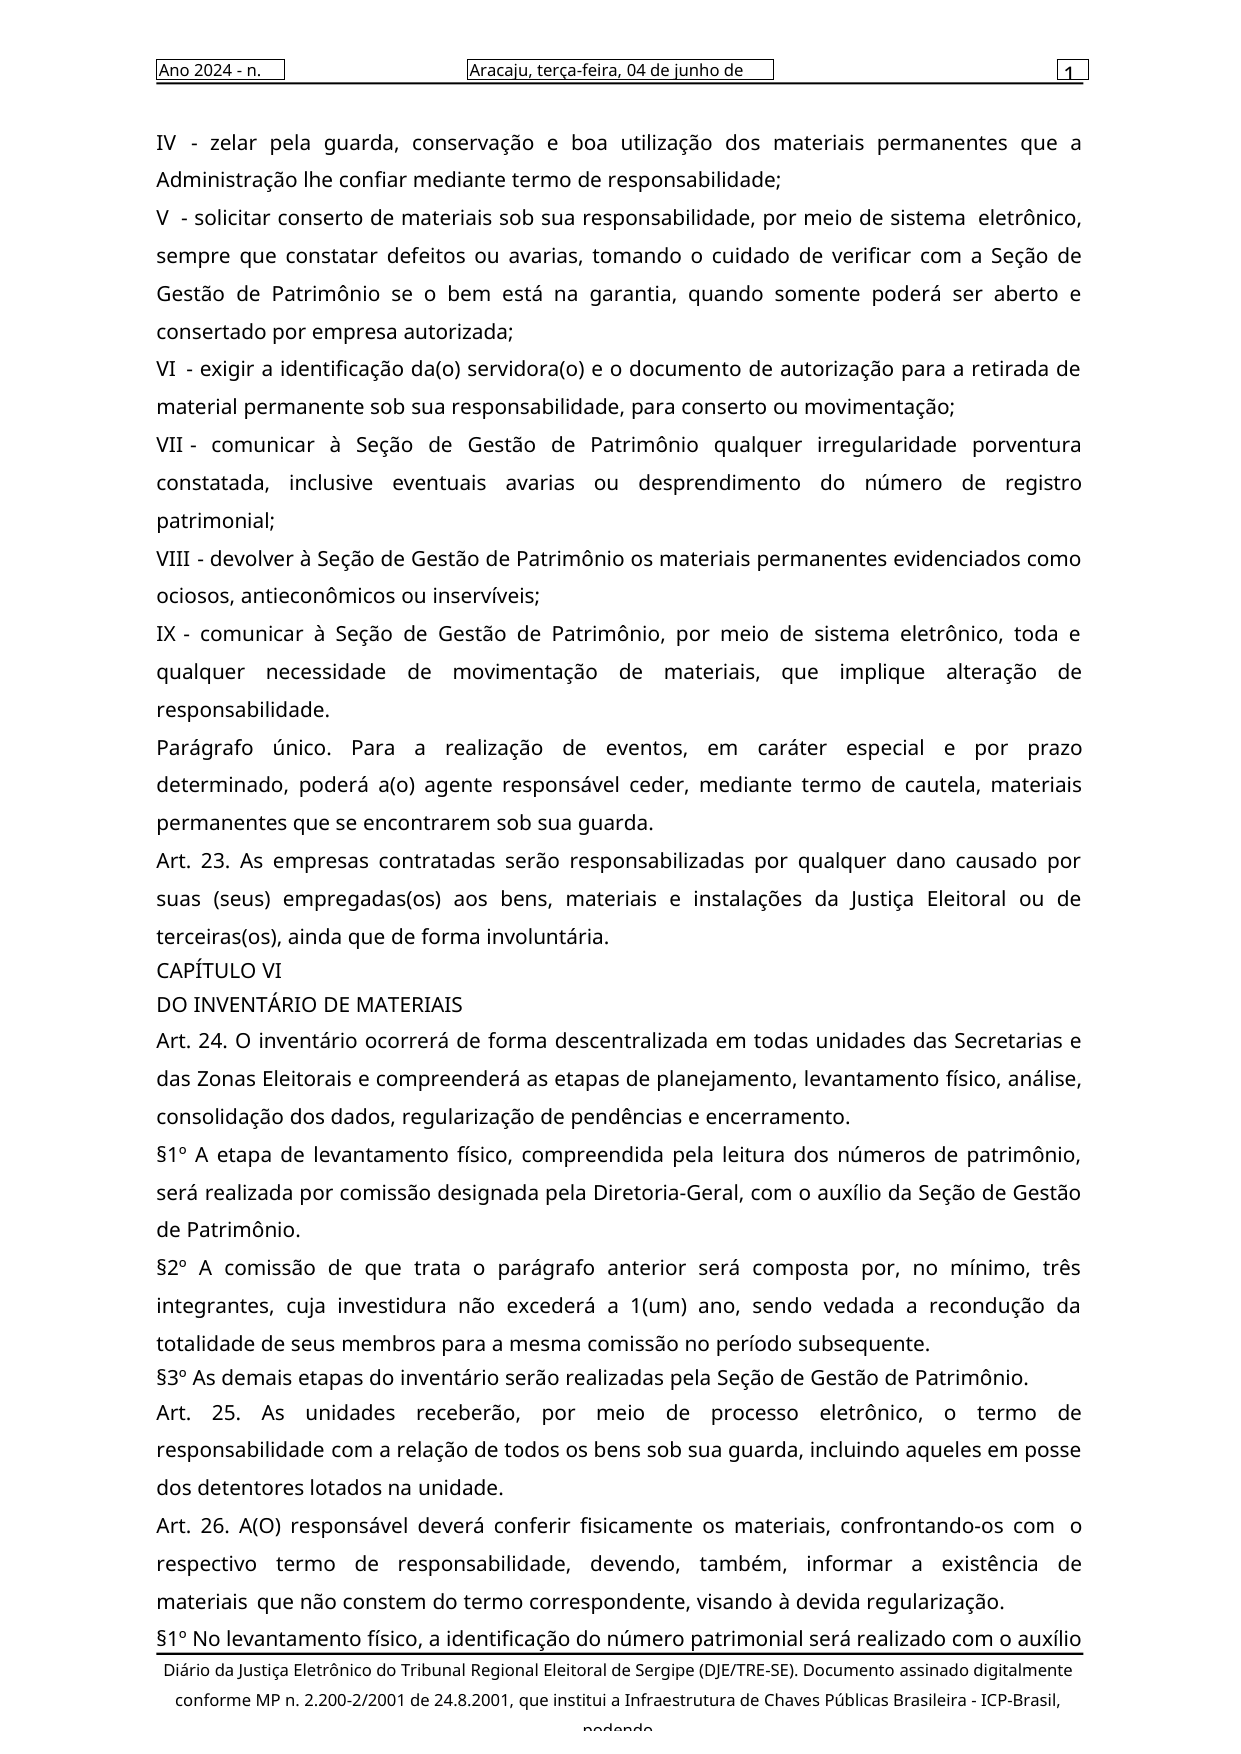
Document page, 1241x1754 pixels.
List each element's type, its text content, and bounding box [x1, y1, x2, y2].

text Parágrafo único. Para a realização de eventos, em caráter especial e por prazo determinado, poderá a(o) agente responsável ceder, mediante termo de cautela, materiais permanentes que se encontrarem sob sua guarda. [156, 733, 1083, 837]
text §2º A comissão de que trata o parágrafo anterior será composta por, no mínimo, três integrantes, cuja investidura não excederá a 1(um) ano, sendo vedada a recondução da totalidade de seus membros para a mesma comissão no período subsequente. [156, 1253, 1083, 1357]
list - devolver à Seção de Gestão de Patrimônio os materiais permanentes evidenciados como ociosos, antieconômicos ou inservíveis; [156, 544, 1083, 610]
text DO INVENTÁRIO DE MATERIAIS [156, 990, 1094, 1019]
list - comunicar à Seção de Gestão de Patrimônio, por meio de sistema eletrônico, toda e qualquer necessidade de movimentação de materiais, que implique alteração de responsabilidade. [156, 619, 1083, 723]
text §1º A etapa de levantamento físico, compreendida pela leitura dos números de patrimônio, será realizada por comissão designada pela Diretoria-Geral, com o auxílio da Seção de Gestão de Patrimônio. [156, 1140, 1083, 1244]
list - comunicar à Seção de Gestão de Patrimônio qualquer irregularidade porventura constatada, inclusive eventuais avarias ou desprendimento do número de registro patrimonial; [156, 430, 1083, 534]
list - zelar pela guarda, conservação e boa utilização dos materiais permanentes que a Administração lhe confiar mediante termo de responsabilidade; [156, 128, 1083, 194]
text Art. 25. As unidades receberão, por meio de processo eletrônico, o termo de responsabilidade com a relação de todos os bens sob sua guarda, incluindo aqueles em posse dos detentores lotados na unidade. [156, 1398, 1083, 1502]
text Art. 24. O inventário ocorrerá de forma descentralizada em todas unidades das Secretarias e das Zonas Eleitorais e compreenderá as etapas de planejamento, levantamento físico, análise, consolidação dos dados, regularização de pendências e encerramento. [156, 1026, 1083, 1131]
text Art. 26. A(O) responsável deverá conferir fisicamente os materiais, confrontando-os com o respectivo termo de responsabilidade, devendo, também, informar a existência de materiais que não constem do termo correspondente, visando à devida regularização. [156, 1511, 1083, 1615]
text §3º As demais etapas do inventário serão realizadas pela Seção de Gestão de Patrimônio. [156, 1367, 1094, 1390]
text CAPÍTULO VI [156, 959, 1094, 983]
text Art. 23. As empresas contratadas serão responsabilizadas por qualquer dano causado por suas (seus) empregadas(os) aos bens, materiais e instalações da Justiça Eleitoral ou de terceiras(os), ainda que de forma involuntária. [156, 846, 1082, 950]
list - exigir a identificação da(o) servidora(o) e o documento de autorização para a retirada de material permanente sob sua responsabilidade, para conserto ou movimentação; [156, 354, 1083, 421]
list - solicitar conserto de materiais sob sua responsabilidade, por meio de sistema eletrônico, sempre que constatar defeitos ou avarias, tomando o cuidado de verificar com a Seção de Gestão de Patrimônio se o bem está na garantia, quando somente poderá ser aberto e consertado por empresa autorizada; [156, 203, 1083, 345]
text §1º No levantamento físico, a identificação do número patrimonial será realizado com o auxílio [156, 1624, 1083, 1653]
